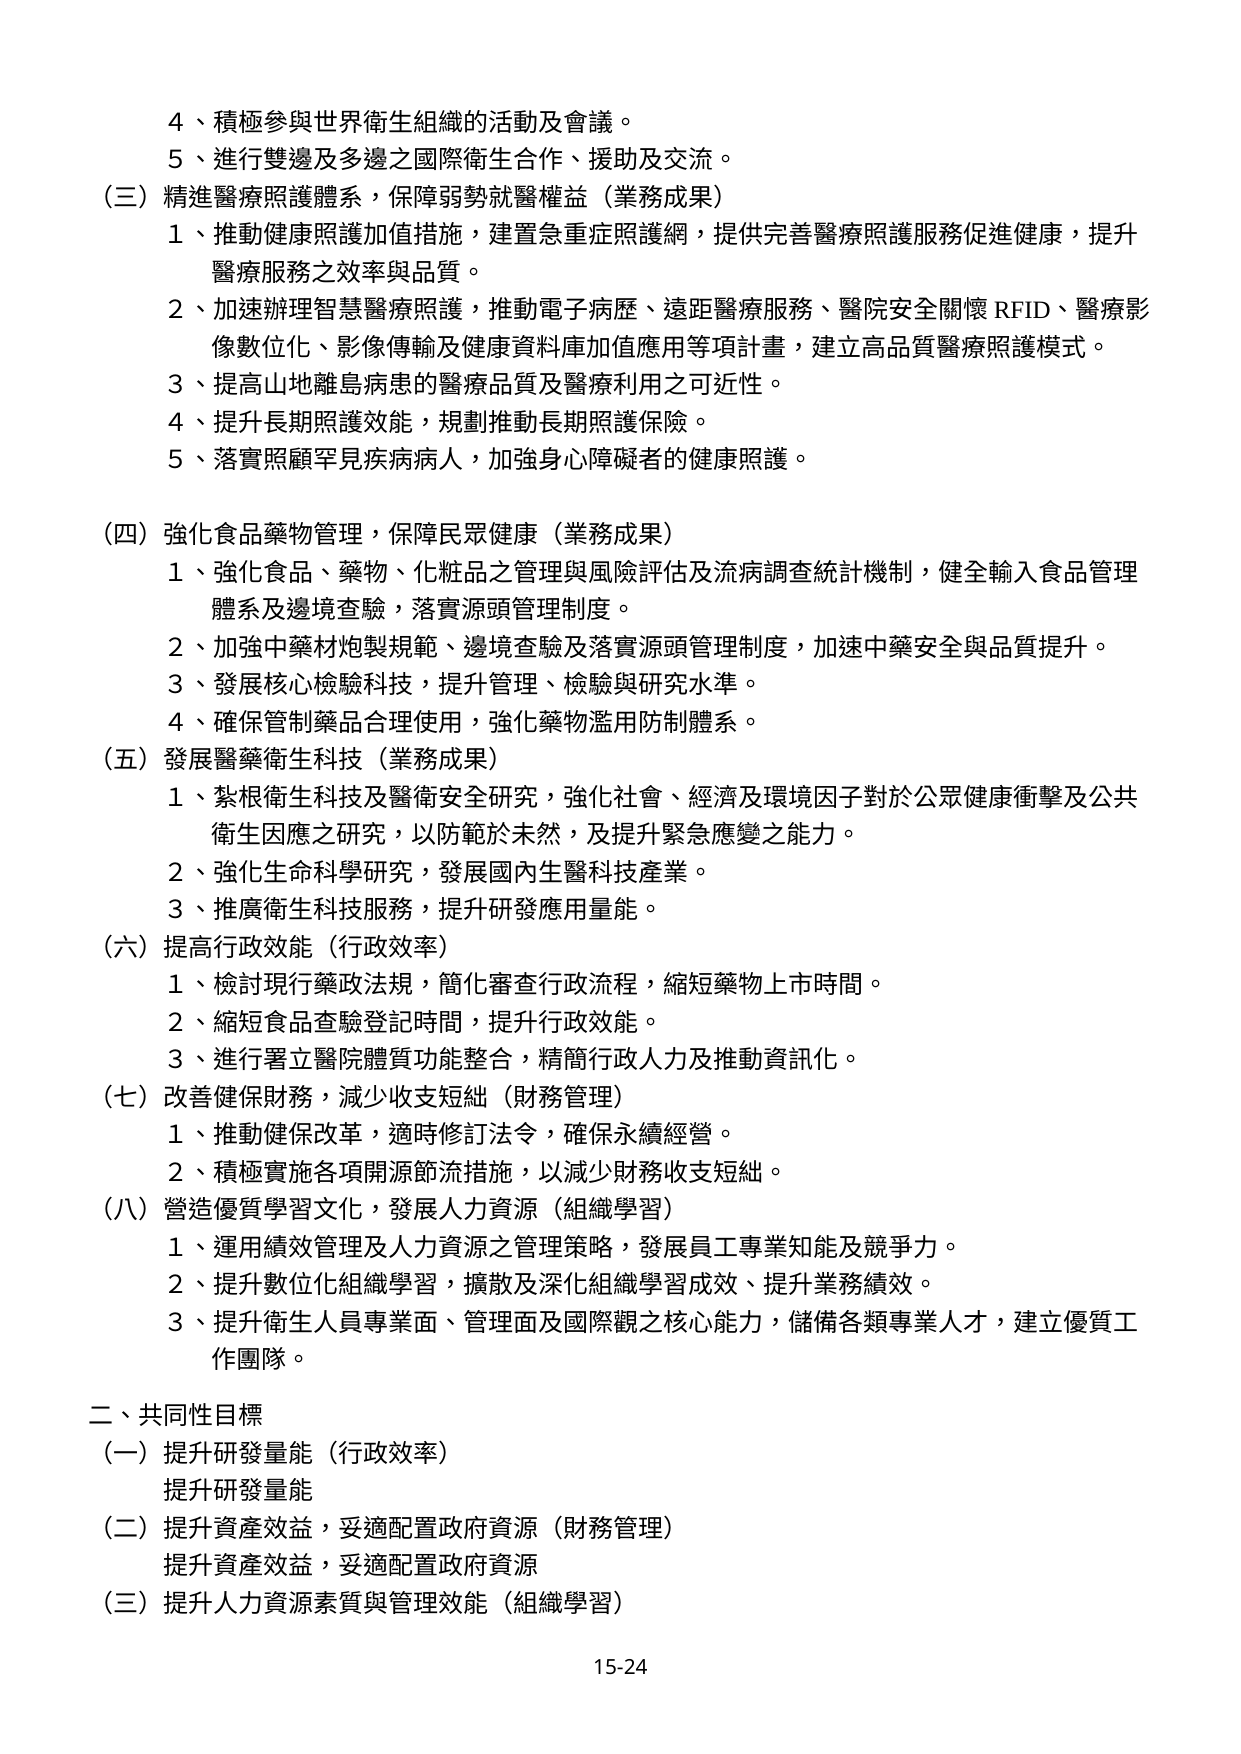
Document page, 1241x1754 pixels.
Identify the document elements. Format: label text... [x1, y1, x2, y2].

text （二）提升資產效益，妥適配置政府資源（財務管理） [88, 1508, 1152, 1545]
text ２、加強中藥材炮製規範、邊境查驗及落實源頭管理制度，加速中藥安全與品質提升。 [163, 626, 1152, 664]
text （六）提高行政效能（行政效率） [88, 926, 1152, 964]
text （七）改善健保財務，減少收支短絀（財務管理） [88, 1076, 1152, 1114]
text ４、提升長期照護效能，規劃推動長期照護保險。 [163, 401, 1152, 439]
text （一）提升研發量能（行政效率） [88, 1433, 1152, 1470]
text １、推動健保改革，適時修訂法令，確保永續經營。 [163, 1114, 1152, 1151]
text （三）精進醫療照護體系，保障弱勢就醫權益（業務成果） [88, 176, 1152, 214]
text ２、積極實施各項開源節流措施，以減少財務收支短絀。 [163, 1151, 1152, 1189]
text ４、確保管制藥品合理使用，強化藥物濫用防制體系。 [163, 701, 1152, 739]
text ５、落實照顧罕見疾病病人，加強身心障礙者的健康照護。 [163, 439, 1152, 476]
text ２、提升數位化組織學習，擴散及深化組織學習成效、提升業務績效。 [163, 1264, 1152, 1301]
text 提升研發量能 [163, 1470, 1152, 1508]
text 二、共同性目標 [88, 1395, 1152, 1433]
text ３、提高山地離島病患的醫療品質及醫療利用之可近性。 [163, 364, 1152, 401]
text ３、進行署立醫院體質功能整合，精簡行政人力及推動資訊化。 [163, 1039, 1152, 1076]
text １、運用績效管理及人力資源之管理策略，發展員工專業知能及競爭力。 [163, 1226, 1152, 1264]
text ４、積極參與世界衛生組織的活動及會議。 [163, 101, 1152, 139]
text ３、提升衛生人員專業面、管理面及國際觀之核心能力，儲備各類專業人才，建立優質工作團隊。 [163, 1301, 1152, 1376]
text ３、推廣衛生科技服務，提升研發應用量能。 [163, 889, 1152, 926]
text ２、強化生命科學研究，發展國內生醫科技產業。 [163, 851, 1152, 889]
text １、推動健康照護加值措施，建置急重症照護網，提供完善醫療照護服務促進健康，提升醫療服務之效率與品質。 [163, 214, 1152, 289]
text １、紮根衛生科技及醫衛安全研究，強化社會、經濟及環境因子對於公眾健康衝擊及公共衛生因應之研究，以防範於未然，及提升緊急應變之能力。 [163, 776, 1152, 851]
text ２、加速辦理智慧醫療照護，推動電子病歷、遠距醫療服務、醫院安全關懷RFID、醫療影像數位化、影像傳輸及健康資料庫加值應用等項計畫，建立高品質醫療照護模式。 [163, 289, 1152, 364]
text （五）發展醫藥衛生科技（業務成果） [88, 739, 1152, 776]
text （八）營造優質學習文化，發展人力資源（組織學習） [88, 1189, 1152, 1226]
text ５、進行雙邊及多邊之國際衛生合作、援助及交流。 [163, 139, 1152, 176]
text ３、發展核心檢驗科技，提升管理、檢驗與研究水準。 [163, 664, 1152, 701]
text （三）提升人力資源素質與管理效能（組織學習） [88, 1583, 1152, 1620]
text １、強化食品、藥物、化粧品之管理與風險評估及流病調查統計機制，健全輸入食品管理體系及邊境查驗，落實源頭管理制度。 [163, 551, 1152, 626]
text 提升資產效益，妥適配置政府資源 [163, 1545, 1152, 1583]
text （四）強化食品藥物管理，保障民眾健康（業務成果） [88, 514, 1152, 551]
text ２、縮短食品查驗登記時間，提升行政效能。 [163, 1001, 1152, 1039]
text １、檢討現行藥政法規，簡化審查行政流程，縮短藥物上市時間。 [163, 964, 1152, 1001]
